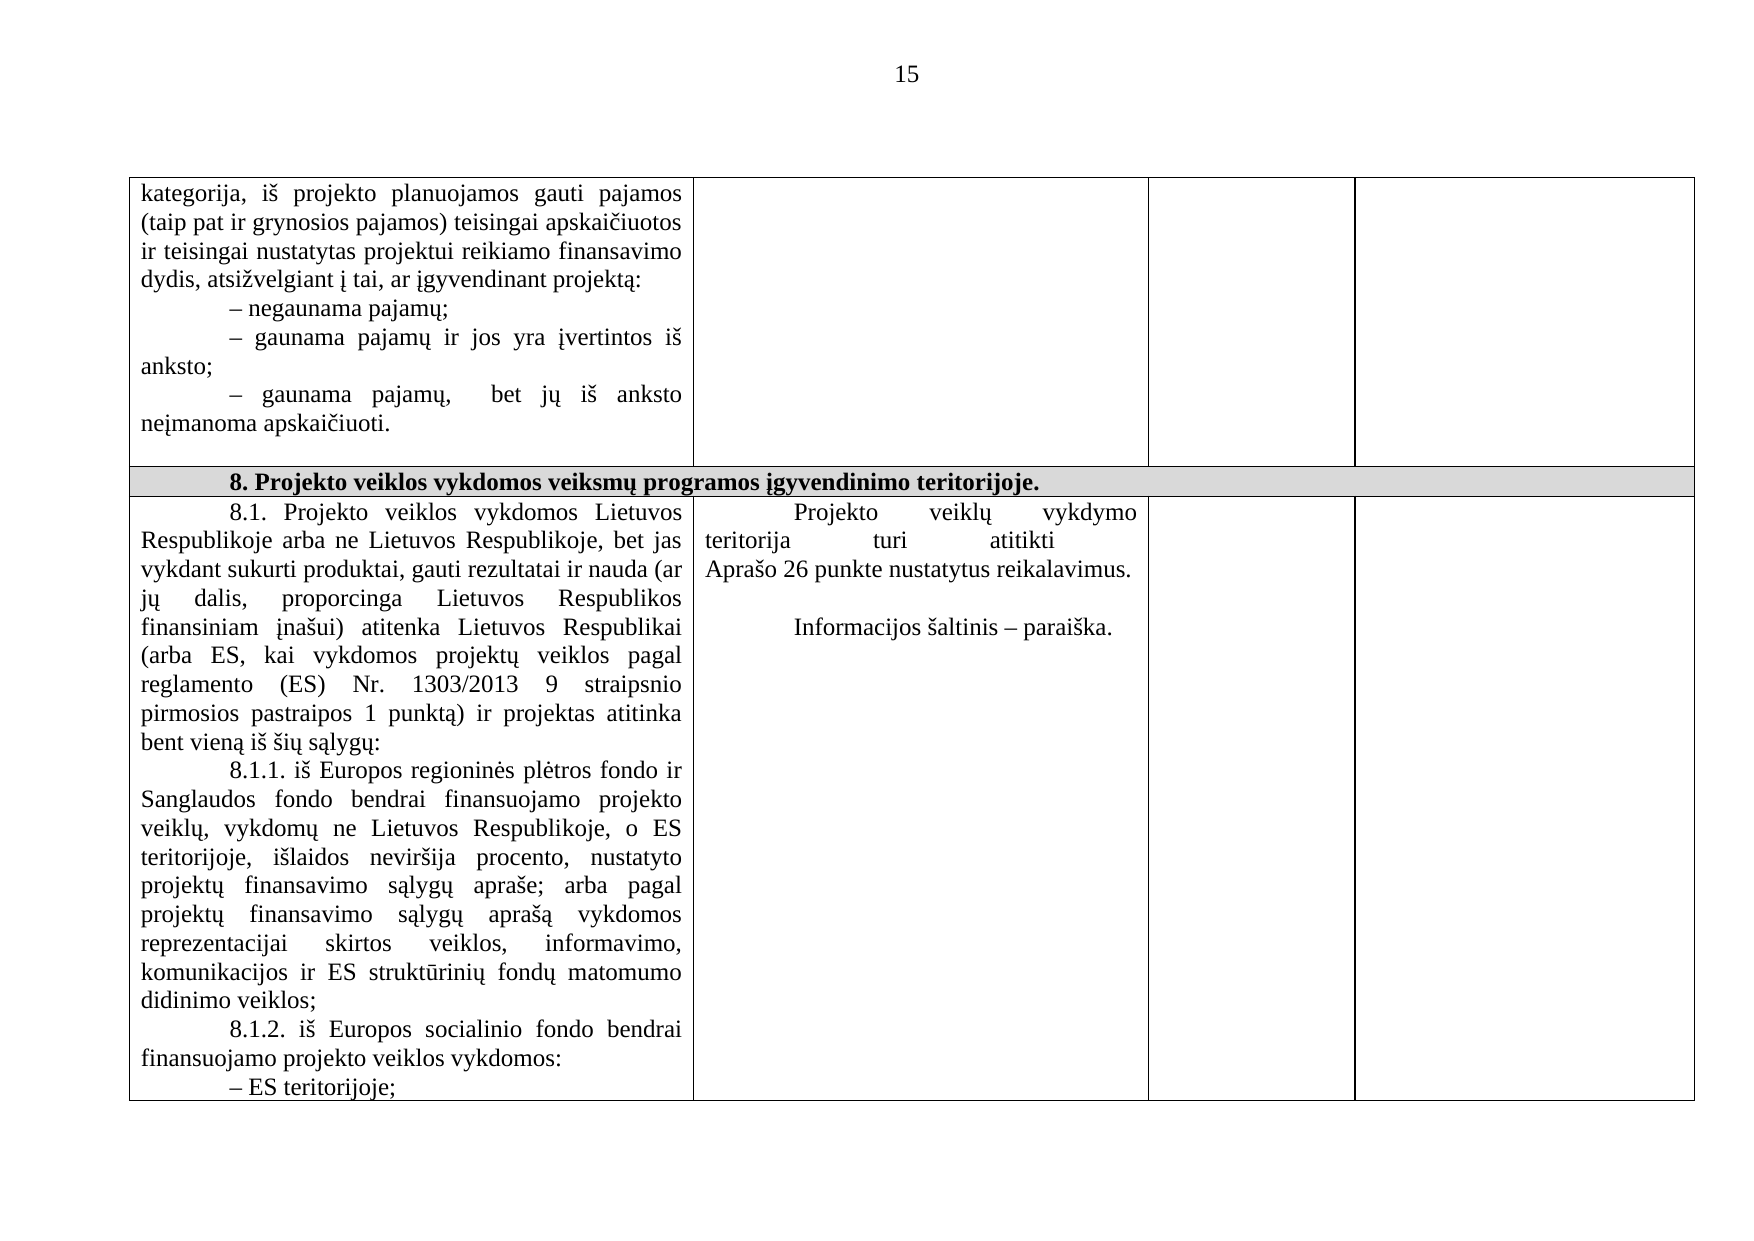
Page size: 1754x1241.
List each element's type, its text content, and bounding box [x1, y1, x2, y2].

table_cell [1149, 178, 1354, 466]
table_cell [1149, 497, 1354, 1100]
table_cell 8. Projekto veiklos vykdomos veiksmų programos įgyvendinimo teritorijoje. [130, 467, 1694, 496]
table_cell 8.1. Projekto veiklos vykdomos Lietuvos Respublikoje arba ne Lietuvos Respublikoje, bet jas vykdant sukurti produktai, gauti rezultatai ir nauda (ar jų dalis, proporcinga Lietuvos Respublikos finansiniam įnašui) atitenka Lietuvos Respublikai (arba ES, kai vykdomos projektų veiklos pagal reglamento (ES) Nr. 1303/2013 9 straipsnio pirmosios pastraipos 1 punktą) ir projektas atitinka bent vieną iš šių sąlygų: 8.1.1. iš Europos regioninės plėtros fondo ir Sanglaudos fondo bendrai finansuojamo projekto veiklų, vykdomų ne Lietuvos Respublikoje, o ES teritorijoje, išlaidos neviršija procento, nustatyto projektų finansavimo sąlygų apraše; arba pagal projektų finansavimo sąlygų aprašą vykdomos reprezentacijai skirtos veiklos, informavimo, komunikacijos ir ES struktūrinių fondų matomumo didinimo veiklos; 8.1.2. iš Europos socialinio fondo bendrai finansuojamo projekto veiklos vykdomos: – ES teritorijoje; [130, 497, 693, 1100]
table_cell Projekto veiklų vykdymo teritorija turi atitikti Aprašo 26 punkte nustatytus reikalavimus. Informacijos šaltinis – paraiška. [694, 497, 1148, 1100]
table_cell [694, 178, 1148, 466]
table_cell kategorija, iš projekto planuojamos gauti pajamos (taip pat ir grynosios pajamos) teisingai apskaičiuotos ir teisingai nustatytas projektui reikiamo finansavimo dydis, atsižvelgiant į tai, ar įgyvendinant projektą: – negaunama pajamų; – gaunama pajamų ir jos yra įvertintos iš anksto; – gaunama pajamų, bet jų iš anksto neįmanoma apskaičiuoti. [130, 178, 693, 466]
table_cell [1356, 178, 1694, 466]
table_cell [1356, 497, 1694, 1100]
